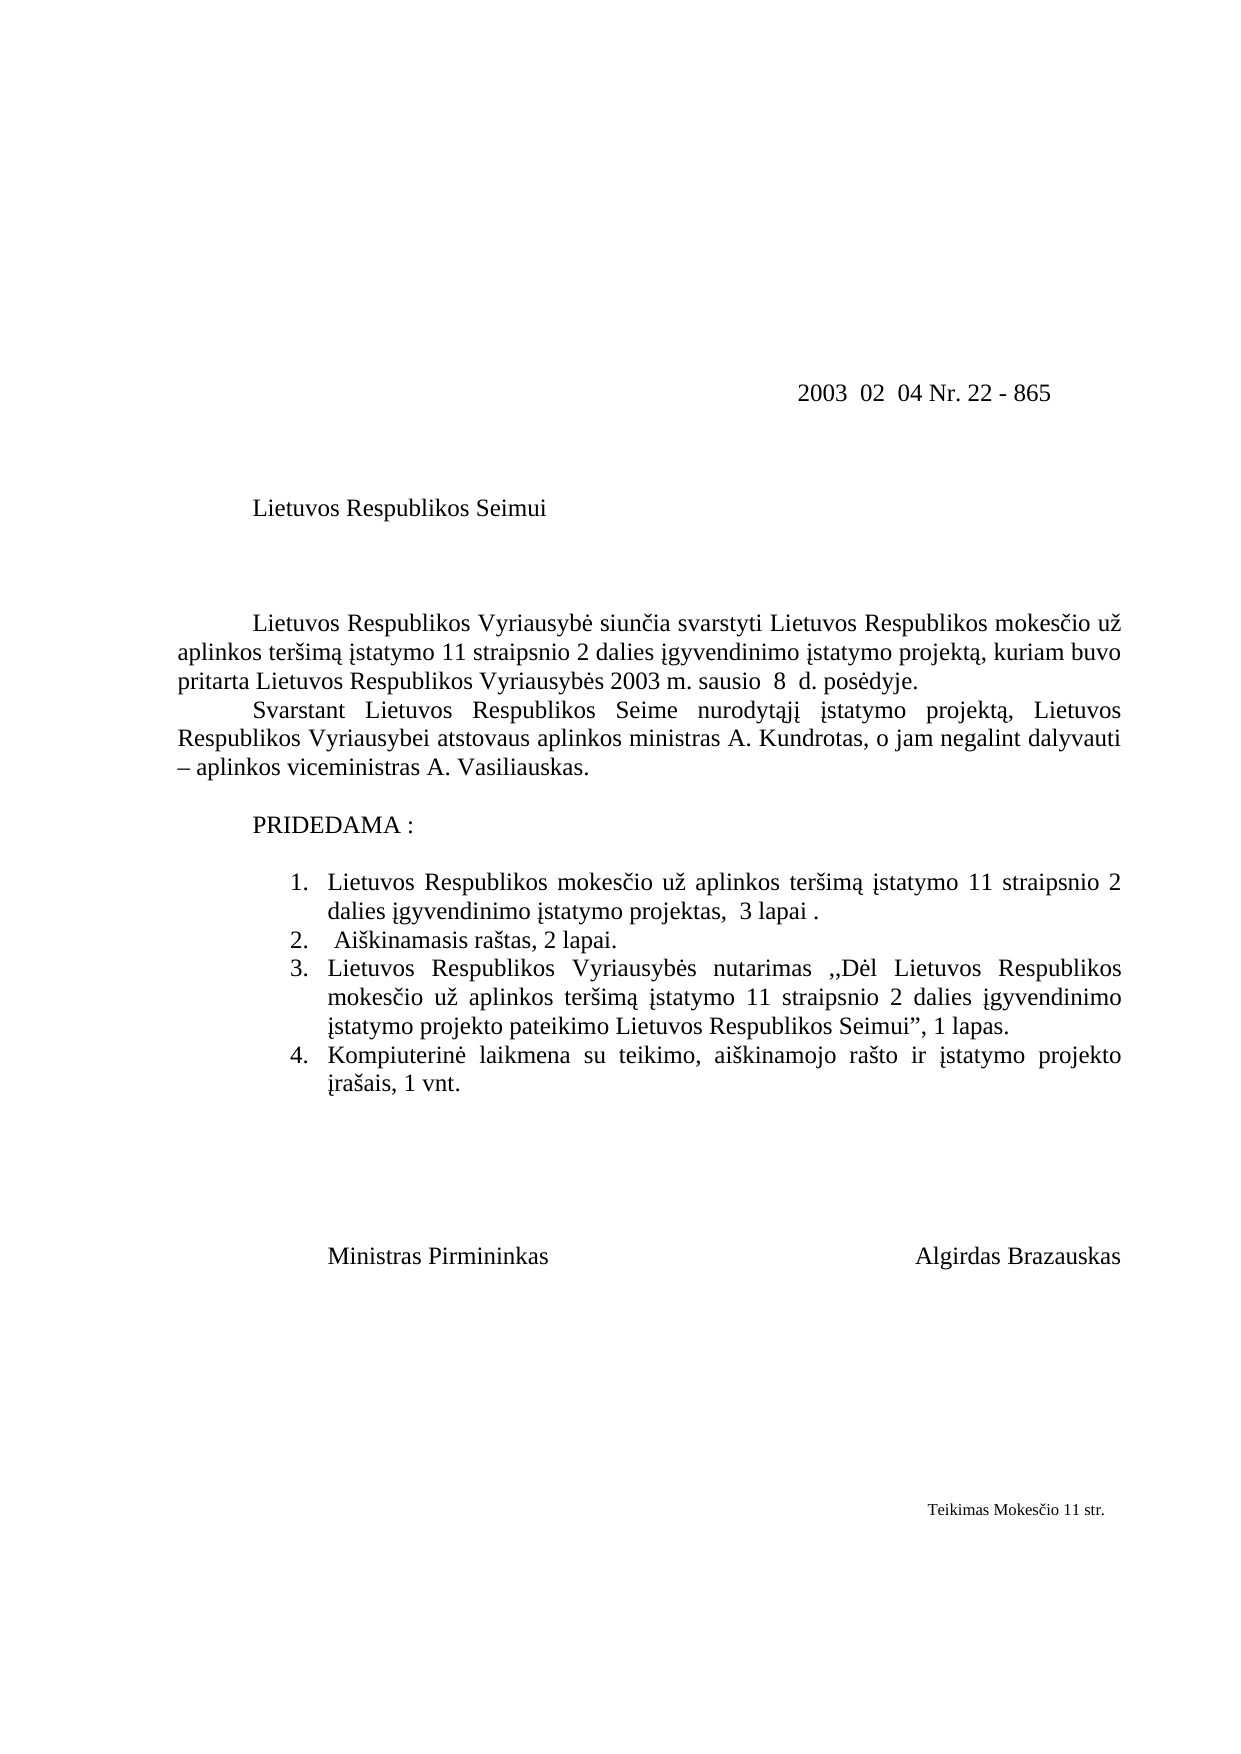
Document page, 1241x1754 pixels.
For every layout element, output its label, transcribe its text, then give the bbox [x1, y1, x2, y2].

text PRIDEDAMA : [177, 810, 1122, 838]
text Lietuvos Respublikos Seimui [177, 493, 1122, 522]
list Lietuvos Respublikos mokesčio už aplinkos teršimą įstatymo 11 straipsnio 2 dalies įgyvendinimo įstatymo projektas, 3 lapai . [290, 867, 1122, 925]
text Ministras Pirmininkas Algirdas Brazauskas [252, 1241, 1122, 1270]
list Lietuvos Respublikos Vyriausybės nutarimas ,,Dėl Lietuvos Respublikos mokesčio už aplinkos teršimą įstatymo 11 straipsnio 2 dalies įgyvendinimo įstatymo projekto pateikimo Lietuvos Respublikos Seimui”, 1 lapas. [290, 953, 1122, 1040]
list Kompiuterinė laikmena su teikimo, aiškinamojo rašto ir įstatymo projekto įrašais, 1 vnt. [290, 1040, 1122, 1097]
text 2003 02 04 Nr. 22 - 865 [777, 378, 1122, 407]
list Aiškinamasis raštas, 2 lapai. [290, 925, 1122, 953]
text Lietuvos Respublikos Vyriausybė siunčia svarstyti Lietuvos Respublikos mokesčio už aplinkos teršimą įstatymo 11 straipsnio 2 dalies įgyvendinimo įstatymo projektą, kuriam buvo pritarta Lietuvos Respublikos Vyriausybės 2003 m. sausio 8 d. posėdyje. [177, 608, 1122, 695]
text Svarstant Lietuvos Respublikos Seime nurodytąjį įstatymo projektą, Lietuvos Respublikos Vyriausybei atstovaus aplinkos ministras A. Kundrotas, o jam negalint dalyvauti – aplinkos viceministras A. Vasiliauskas. [177, 695, 1122, 781]
text Teikimas Mokesčio 11 str. [852, 1500, 1122, 1519]
